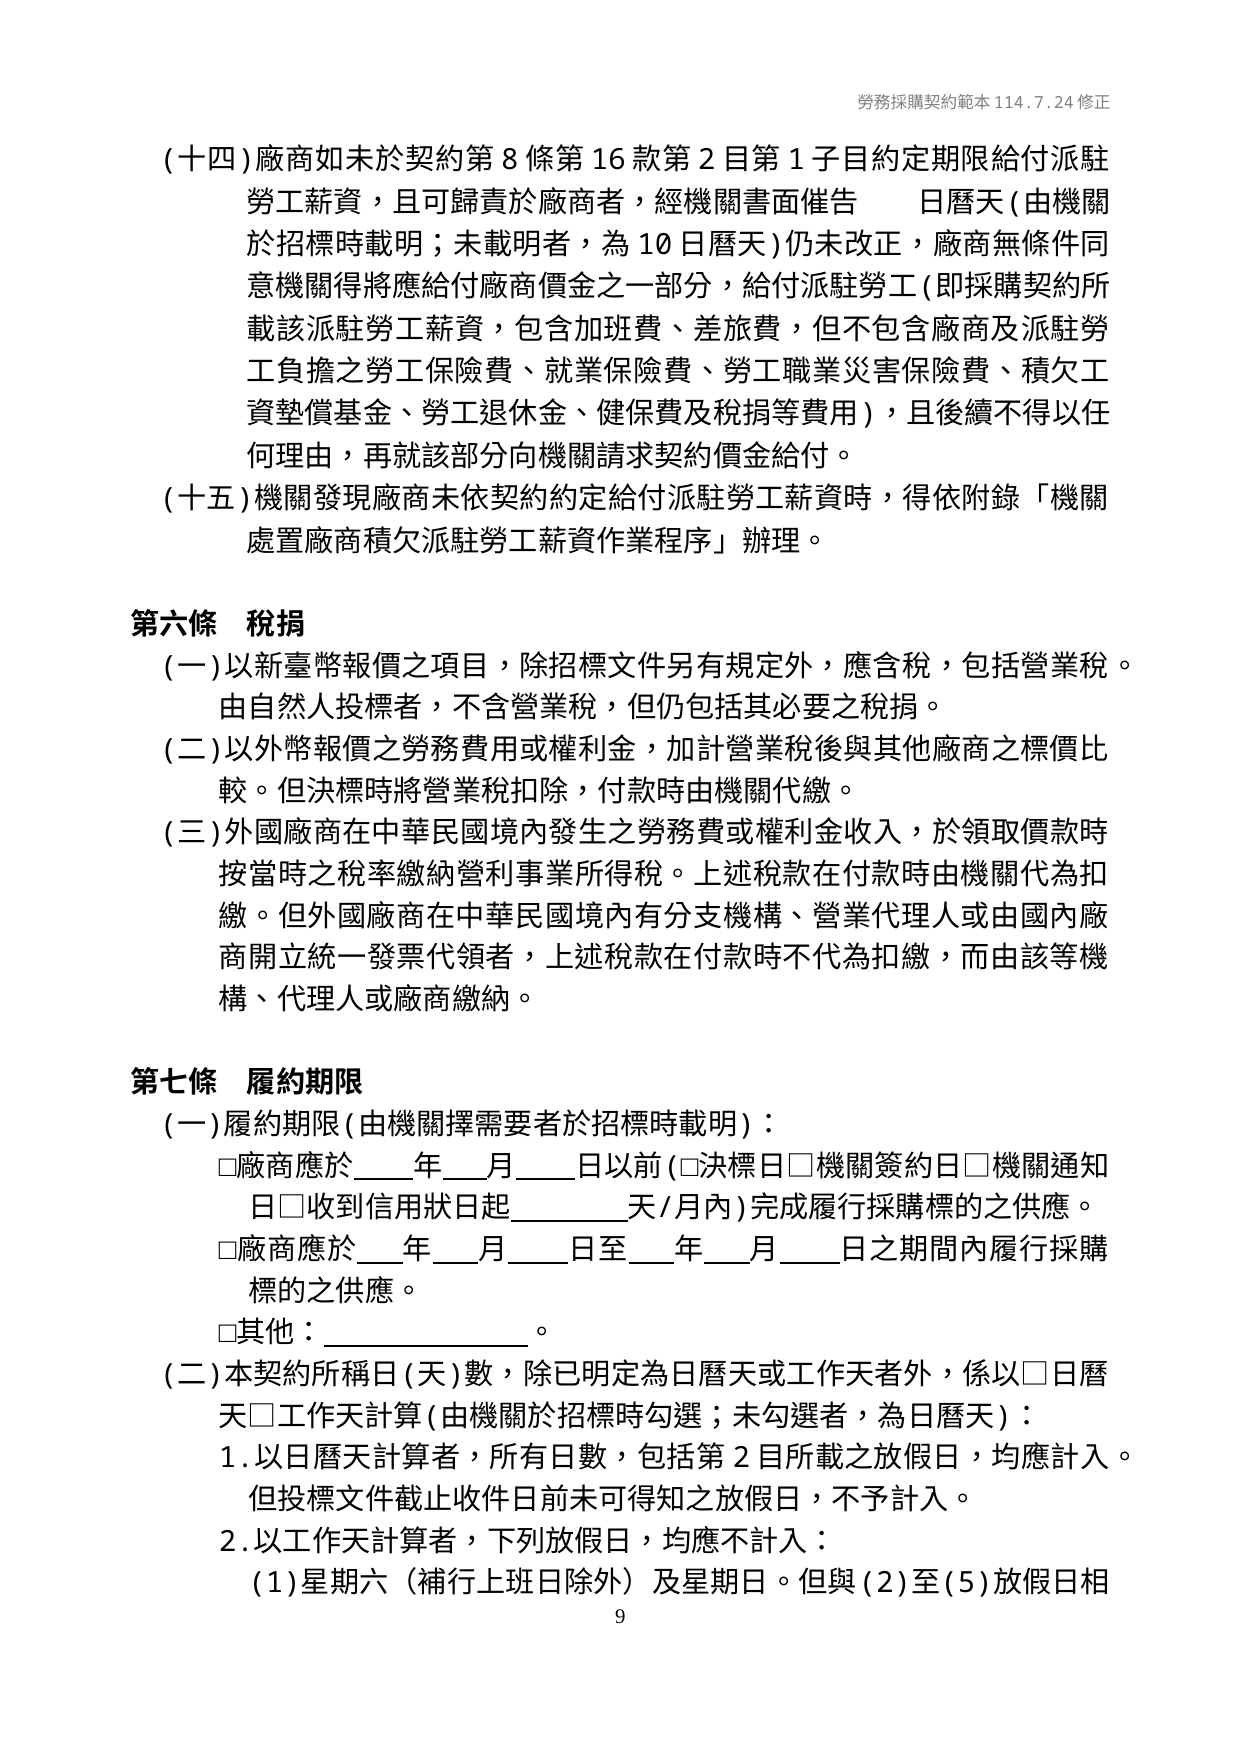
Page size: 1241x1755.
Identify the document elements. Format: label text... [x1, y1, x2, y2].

text (三)外國廠商在中華民國境內發生之勞務費或權利金收入，於領取價款時按當時之稅率繳納營利事業所得稅。上述稅款在付款時由機關代為扣繳。但外國廠商在中華民國境內有分支機構、營業代理人或由國內廠商開立統一發票代領者，上述稅款在付款時不代為扣繳，而由該等機構、代理人或廠商繳納。 [159, 809, 1110, 1018]
text (二)以外幣報價之勞務費用或權利金，加計營業稅後與其他廠商之標價比較。但決標時將營業稅扣除，付款時由機關代繳。 [159, 726, 1110, 809]
text 1.以日曆天計算者，所有日數，包括第2目所載之放假日，均應計入。但投標文件截止收件日前未可得知之放假日，不予計入。 [218, 1434, 1110, 1518]
text (1)星期六（補行上班日除外）及星期日。但與(2)至(5)放假日相 [248, 1559, 1110, 1601]
text □其他： 。 [218, 1309, 1110, 1351]
text □廠商應於 年 月 日以前(□決標日□機關簽約日□機關通知日□收到信用狀日起 天/月內)完成履行採購標的之供應。 [218, 1143, 1110, 1226]
text (二)本契約所稱日(天)數，除已明定為日曆天或工作天者外，係以□日曆天□工作天計算(由機關於招標時勾選；未勾選者，為日曆天)： [159, 1351, 1110, 1434]
text 2.以工作天計算者，下列放假日，均應不計入： [218, 1518, 1110, 1559]
text (一)履約期限(由機關擇需要者於招標時載明)： [159, 1101, 1110, 1143]
text (十四)廠商如未於契約第8條第16款第2目第1子目約定期限給付派駐勞工薪資，且可歸責於廠商者，經機關書面催告 日曆天(由機關於招標時載明；未載明者，為10日曆天)仍未改正，廠商無條件同意機關得將應給付廠商價金之一部分，給付派駐勞工(即採購契約所載該派駐勞工薪資，包含加班費、差旅費，但不包含廠商及派駐勞工負擔之勞工保險費、就業保險費、勞工職業災害保險費、積欠工資墊償基金、勞工退休金、健保費及稅捐等費用)，且後續不得以任何理由，再就該部分向機關請求契約價金給付。 [159, 136, 1110, 475]
text 第七條 履約期限 [130, 1059, 1110, 1101]
text (一)以新臺幣報價之項目，除招標文件另有規定外，應含稅，包括營業稅。由自然人投標者，不含營業稅，但仍包括其必要之稅捐。 [159, 643, 1110, 726]
text 第六條 稅捐 [130, 601, 1110, 643]
text (十五)機關發現廠商未依契約約定給付派駐勞工薪資時，得依附錄「機關處置廠商積欠派駐勞工薪資作業程序」辦理。 [159, 475, 1110, 559]
text □廠商應於 年 月 日至 年 月 日之期間內履行採購標的之供應。 [218, 1226, 1110, 1309]
